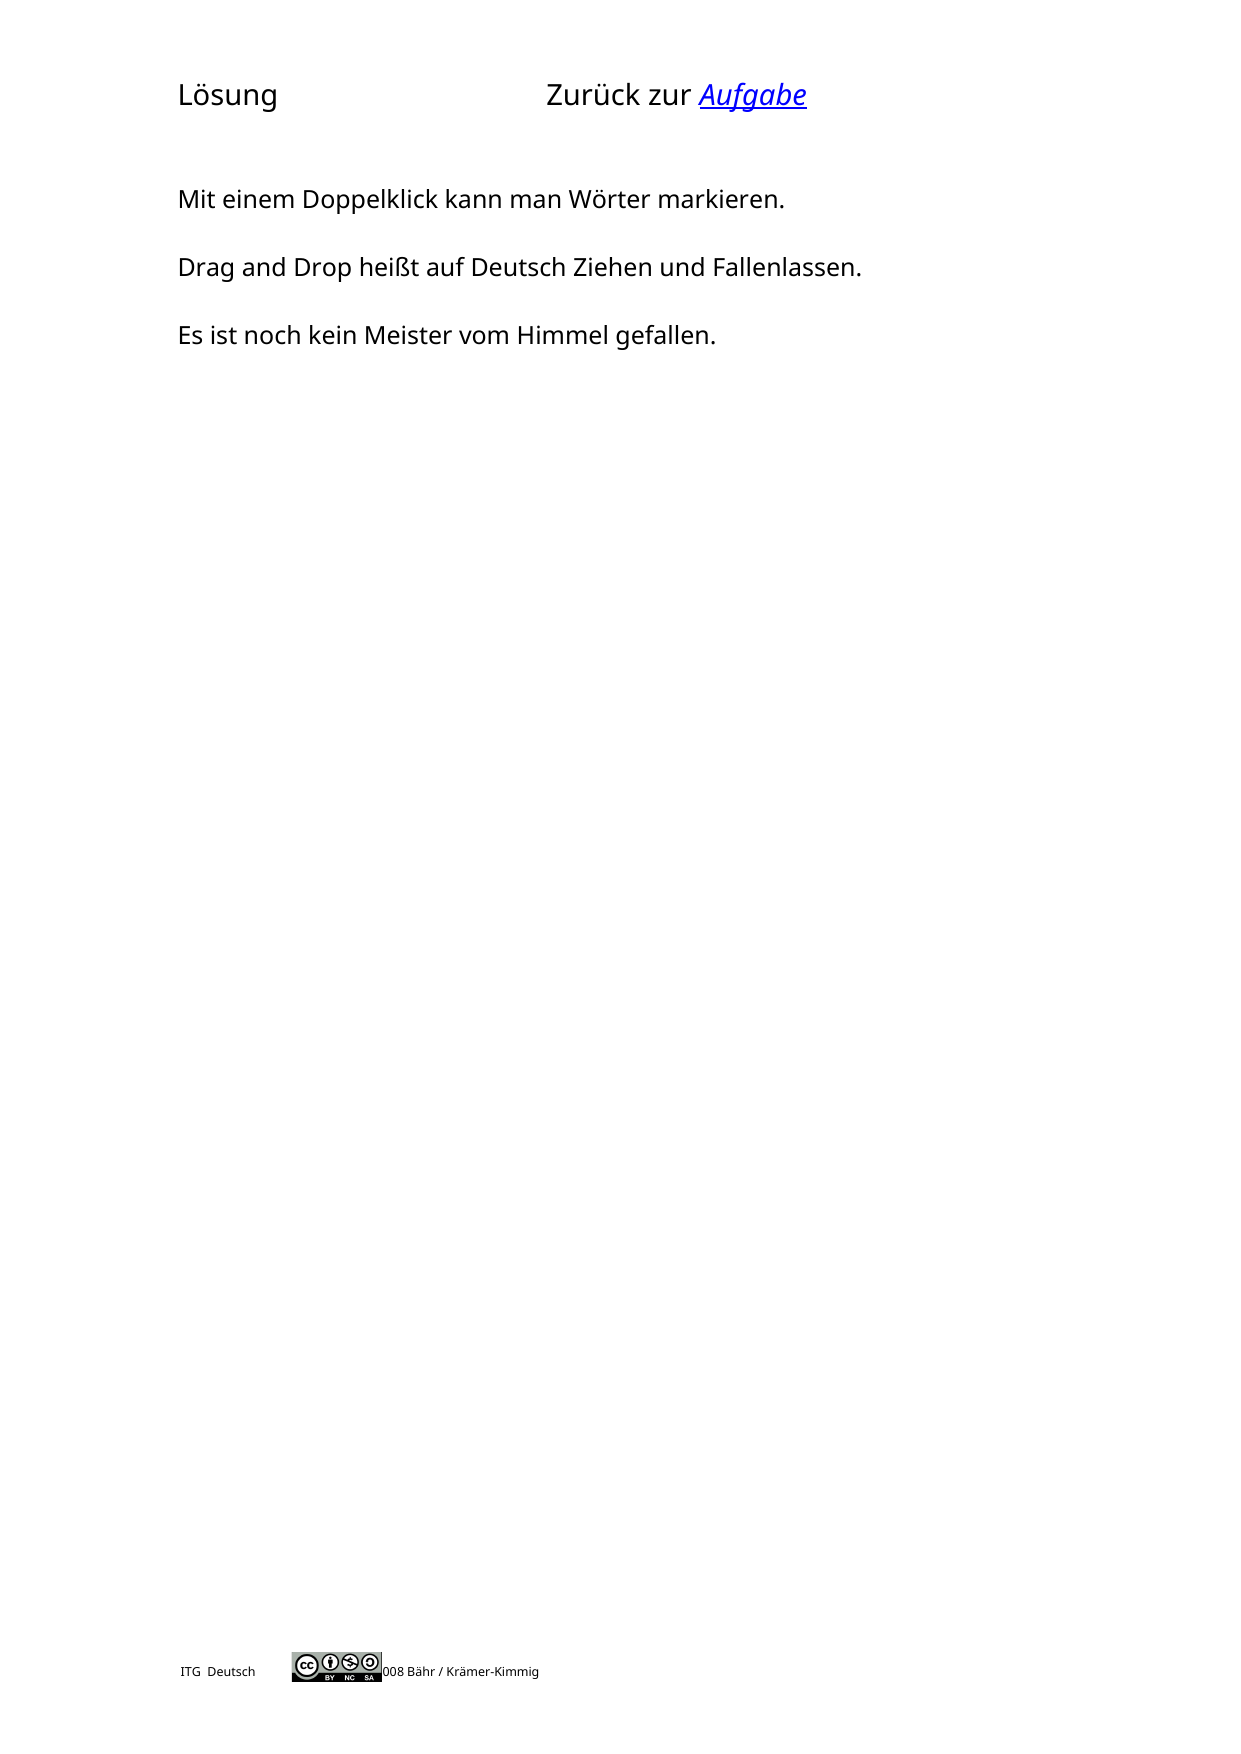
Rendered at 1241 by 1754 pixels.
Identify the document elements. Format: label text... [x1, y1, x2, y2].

text Mit einem Doppelklick kann man Wörter markieren. [177, 182, 1092, 216]
text Lösung Zurück zur Aufgabe [177, 74, 1092, 113]
text Drag and Drop heißt auf Deutsch Ziehen und Fallenlassen. [177, 250, 1092, 284]
picture [291, 1652, 382, 1682]
text Es ist noch kein Meister vom Himmel gefallen. [177, 318, 1092, 352]
